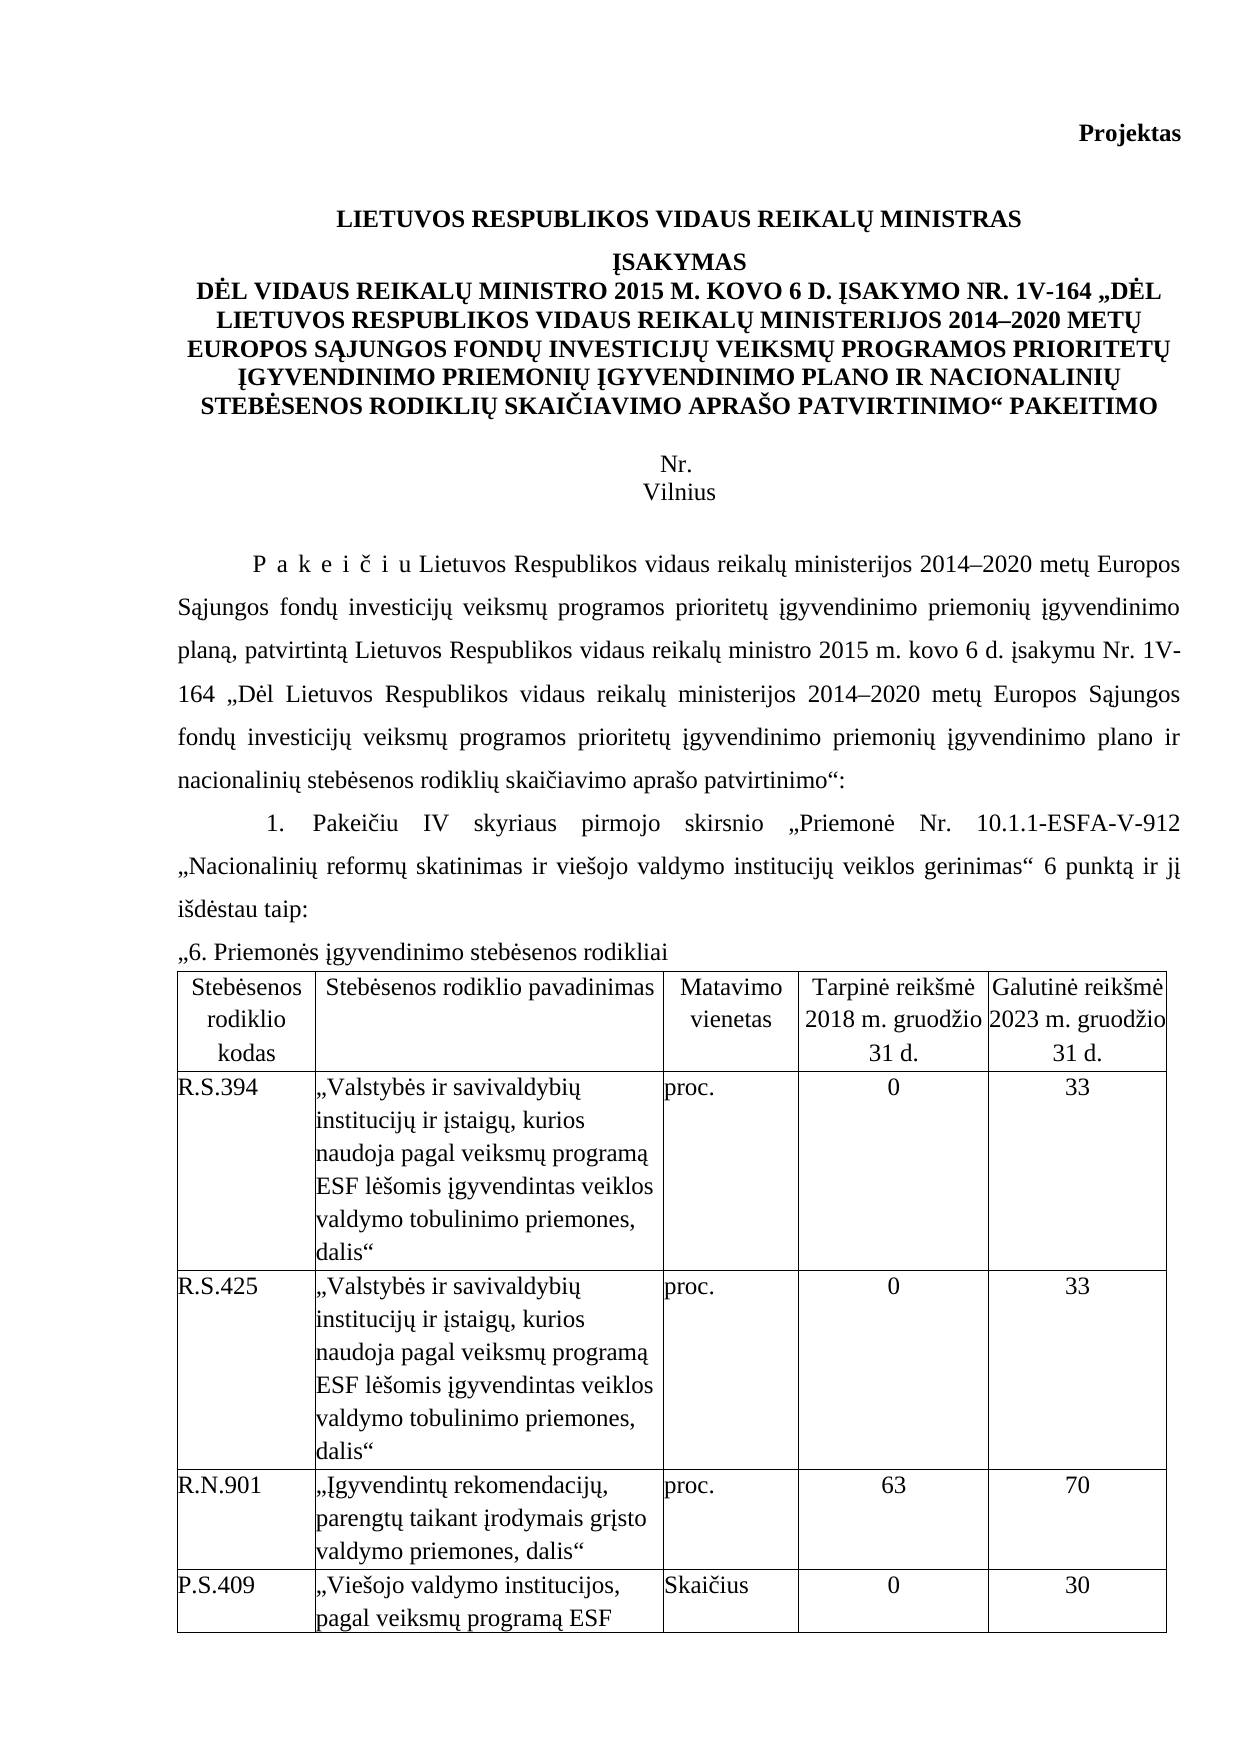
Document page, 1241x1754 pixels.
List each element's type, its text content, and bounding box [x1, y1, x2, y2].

text „6. Priemonės įgyvendinimo stebėsenos rodikliai [177, 937, 1181, 966]
table_cell 0 [799, 1570, 988, 1632]
text Projektas [177, 118, 1181, 147]
table_cell 33 [989, 1072, 1166, 1270]
table_cell R.S.425 [178, 1271, 315, 1469]
table_cell 0 [799, 1271, 988, 1469]
table_cell „Viešojo valdymo institucijos, pagal veiksmų programą ESF [316, 1570, 663, 1632]
table_header Stebėsenos rodiklio kodas [178, 972, 315, 1071]
text Vilnius [177, 477, 1181, 506]
table_cell „Valstybės ir savivaldybių institucijų ir įstaigų, kurios naudoja pagal veiksmų programą ESF lėšomis įgyvendintas veiklos valdymo tobulinimo priemones, dalis“ [316, 1072, 663, 1270]
table_header Matavimo vienetas [664, 972, 798, 1071]
table_cell „Įgyvendintų rekomendacijų, parengtų taikant įrodymais grįsto valdymo priemones, dalis“ [316, 1470, 663, 1569]
table_cell R.S.394 [178, 1072, 315, 1270]
text LIETUVOS RESPUBLIKOS VIDAUS REIKALŲ MINISTRAS [177, 204, 1181, 233]
table_cell R.N.901 [178, 1470, 315, 1569]
text Pakeičiu Lietuvos Respublikos vidaus reikalų ministerijos 2014–2020 metų Europos Sąjungos fondų investicijų veiksmų programos prioritetų įgyvendinimo priemonių įgyvendinimo planą, patvirtintą Lietuvos Respublikos vidaus reikalų ministro 2015 m. kovo 6 d. įsakymu Nr. 1V-164 „Dėl Lietuvos Respublikos vidaus reikalų ministerijos 2014–2020 metų Europos Sąjungos fondų investicijų veiksmų programos prioritetų įgyvendinimo priemonių įgyvendinimo plano ir nacionalinių stebėsenos rodiklių skaičiavimo aprašo patvirtinimo“: [177, 549, 1181, 794]
table_cell proc. [664, 1271, 798, 1469]
table_cell Skaičius [664, 1570, 798, 1632]
table_header Galutinė reikšmė 2023 m. gruodžio 31 d. [989, 972, 1166, 1071]
text Nr. [177, 449, 1181, 477]
table_cell 70 [989, 1470, 1166, 1569]
table_header Tarpinė reikšmė 2018 m. gruodžio 31 d. [799, 972, 988, 1071]
table_header Stebėsenos rodiklio pavadinimas [316, 972, 663, 1071]
text 1. Pakeičiu IV skyriaus pirmojo skirsnio „Priemonė Nr. 10.1.1-ESFA-V-912 „Nacionalinių reformų skatinimas ir viešojo valdymo institucijų veiklos gerinimas“ 6 punktą ir jį išdėstau taip: [177, 808, 1181, 923]
table_cell „Valstybės ir savivaldybių institucijų ir įstaigų, kurios naudoja pagal veiksmų programą ESF lėšomis įgyvendintas veiklos valdymo tobulinimo priemones, dalis“ [316, 1271, 663, 1469]
text DĖL VIDAUS REIKALŲ MINISTRO 2015 M. KOVO 6 D. ĮSAKYMO NR. 1V-164 „dėl LIETUVOS RESPUBLIKOS VIDAUS REIKALŲ MINISTERIJOS 2014–2020 mETŲ europos sąjungos fondų investicijų veiksmų programos prioritetŲ įgyvendinimo priemonių įgyvendinimo plano IR NACIONALINIŲ STEBĖSENOS RODIKLIŲ SKAIČIAVIMO APRAŠO patvirtinimo“ PAKEITIMO [177, 276, 1181, 420]
table_cell 0 [799, 1072, 988, 1270]
table_cell 30 [989, 1570, 1166, 1632]
text ĮSAKYMAS [177, 247, 1181, 276]
table_cell proc. [664, 1470, 798, 1569]
table_cell proc. [664, 1072, 798, 1270]
table_cell 33 [989, 1271, 1166, 1469]
table_cell 63 [799, 1470, 988, 1569]
table_cell P.S.409 [178, 1570, 315, 1632]
